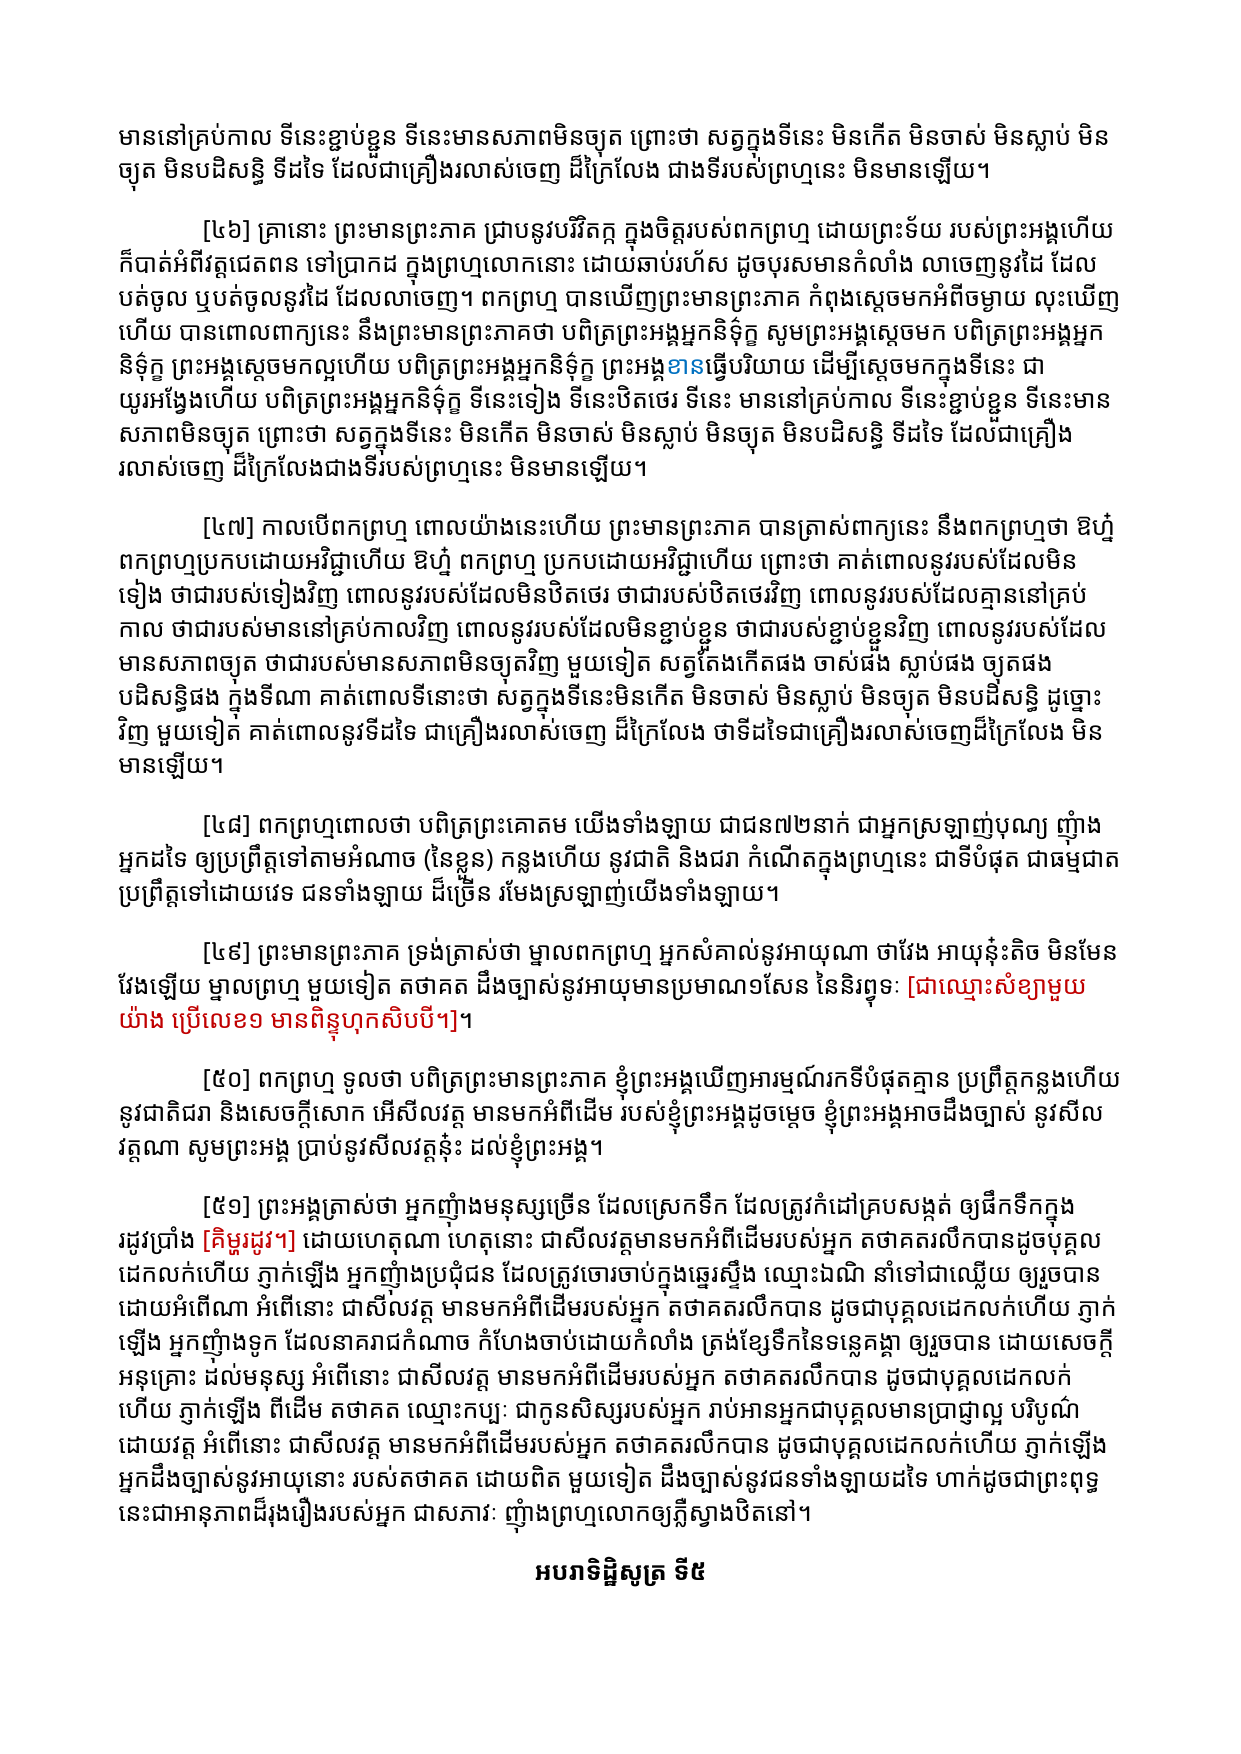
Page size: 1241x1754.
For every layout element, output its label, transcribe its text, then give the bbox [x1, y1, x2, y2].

text [៤៥] សម័យមួយ ព្រះមានព្រះភាគ ទ្រង់គង់នៅក្នុងវត្តជេតពន របស់​អនាថបិណ្ឌិកគហបតី ជិតក្រុងសាវត្ថី។ សម័យនោះឯង ពកព្រហ្មមានទិដ្ឋិអាក្រក់ មាន​សភាព​យ៉ាងនេះ កើតឡើងថា ទីនេះទៀង ទីនេះឋិតថេរ ទីនេះ មាននៅគ្រប់​កាល ទីនេះខ្ជាប់ខ្ជួន ទីនេះមានសភាព​មិនច្យុត ព្រោះថា សត្វក្នុងទីនេះ មិនកើត មិន​ចាស់ មិនស្លាប់ មិនច្យុត មិនបដិសន្ធិ ទីដទៃ ដែលជាគ្រឿង​រលាស់ចេញ ដ៏ក្រៃលែង ជាងទីរបស់ព្រហ្មនេះ មិនមានឡើយ។ [118, 118, 1122, 186]
text [៥១] ព្រះអង្គត្រាស់ថា អ្នកញុំាងមនុស្សច្រើន ដែលស្រេកទឹក ដែលត្រូវកំដៅ​គ្របសង្កត់ ឲ្យផឹកទឹកក្នុងរដូវប្រាំង [គិម្ហរដូវ។] ដោយហេតុណា ហេតុនោះ ជាសីលវត្ត​មានមកអំពីដើមរបស់អ្នក តថាគតរលឹកបានដូចបុគ្គល​ដេកលក់ហើយ ភ្ញាក់ឡើង អ្នកញុំាង​ប្រជុំជន ដែលត្រូវ​ចោរចាប់ក្នុងឆ្នេរ​ស្ទឹង ឈ្មោះឯណិ នាំទៅ​ជា​ឈ្លើយ ឲ្យរួចបាន ដោយអំពើណា អំពើនោះ ជាសីលវត្ត មានមកអំពីដើមរបស់​អ្នក តថាគតរលឹកបាន ដូចជាបុគ្គល​ដេកលក់ហើយ ភ្ញាក់ឡើង អ្នកញុំាងទូក ដែលនាគរាជកំណាច កំហែងចាប់ដោយកំលាំង ត្រង់ខ្សែទឹកនៃទន្លេគង្គា ឲ្យ​រួច​បាន ដោយសេចក្តីអនុគ្រោះ ដល់មនុស្ស អំពើនោះ ជាសីលវត្ត មានមកអំពីដើមរបស់​អ្នក តថាគតរលឹកបាន ដូចជាបុគ្គល​ដេកលក់ហើយ ភ្ញាក់ឡើង ពីដើម តថាគត ឈ្មោះ​កប្បៈ ជាកូនសិស្សរបស់អ្នក រាប់អានអ្នកជាបុគ្គល​មានប្រាជ្ញាល្អ បរិបូណ៌​ដោយវត្ត អំពើនោះ ជាសីលវត្ត មានមកអំពីដើមរបស់​អ្នក តថាគតរលឹកបាន ដូចជាបុគ្គល​ដេកលក់ហើយ ភ្ញាក់ឡើង អ្នកដឹងច្បាស់នូវអាយុនោះ របស់តថាគត ដោយពិត មួយទៀត ដឹងច្បាស់នូវជនទាំងឡាយដទៃ ហាក់ដូចជាព្រះពុទ្ធ នេះជា​អានុភាព​ដ៏រុងរឿងរបស់អ្នក ជាសភាវៈ ញុំាងព្រហ្មលោកឲ្យភ្លឺស្វាងឋិតនៅ។ [118, 1188, 1122, 1528]
text [៥០] ពកព្រហ្ម ទូលថា បពិត្រព្រះមានព្រះភាគ ខ្ញុំព្រះអង្គឃើញអារម្មណ៍​រក​ទី​បំផុតគ្មាន ប្រព្រឹត្តកន្លងហើយ​ នូវជាតិជរា និងសេចក្តីសោក អើសីលវត្ត មានមក​អំពី​ដើម របស់ខ្ញុំព្រះអង្គដូចម្តេច ខ្ញុំព្រះអង្គអាចដឹងច្បាស់ នូវសីលវត្តណា សូម​ព្រះអង្គ ប្រាប់នូវ​សីលវត្តនុ៎ះ ដល់ខ្ញុំព្រះអង្គ។ [118, 1061, 1122, 1163]
text [៤៦] គ្រានោះ ព្រះមានព្រះភាគ ជ្រាបនូវបរិវិតក្ក ក្នុងចិត្តរបស់​ពកព្រហ្ម ដោយ​ព្រះទ័យ របស់ព្រះអង្គហើយ ក៏បាត់អំពីវត្តជេតពន ទៅប្រាកដ ក្នុងព្រហ្មលោក​នោះ ដោយឆាប់រហ័ស ដូចបុរស​មានកំលាំង លាចេញនូវដៃ ដែលបត់ចូល ឬ​បត់​ចូលនូវដៃ ដែលលាចេញ។ ពកព្រហ្ម បានឃើញព្រះមាន​ព្រះភាគ កំពុងស្តេច​មកអំពី​ចម្ងាយ លុះឃើញហើយ បានពោលពាក្យនេះ នឹង​ព្រះមានព្រះភាគ​ថា បពិត្រព្រះអង្គអ្នកនិទ៌ុក្ខ សូមព្រះអង្គស្តេចមក បពិត្រព្រះអង្គអ្នកនិទ៌ុក្ខ ព្រះអង្គ​ស្តេច​មកល្អហើយ បពិត្រព្រះអង្គអ្នកនិទ៌ុក្ខ ព្រះអង្គខានធ្វើបរិយាយ ដើម្បីស្តេច​មកក្នុង​ទីនេះ ជាយូរអង្វែង​ហើយ បពិត្រព្រះអង្គអ្នកនិទ៌ុក្ខ ទីនេះទៀង ទីនេះឋិតថេរ ទីនេះ មាននៅគ្រប់កាល ទីនេះខ្ជាប់ខ្ជួន ទីនេះមានសភាព​មិនច្យុត ព្រោះថា សត្វក្នុងទីនេះ មិនកើត មិនចាស់ មិនស្លាប់ មិនច្យុត មិនបដិសន្ធិ ទីដទៃ ដែលជាគ្រឿង​រលាស់​ចេញ ដ៏ក្រៃលែងជាងទីរបស់ព្រហ្មនេះ មិនមានឡើយ។ [118, 211, 1122, 484]
text អបរាទិដ្ឋិសូត្រ ទី៥ [118, 1553, 1122, 1587]
text [៤៩] ព្រះមានព្រះភាគ ទ្រង់ត្រាស់ថា ម្នាលពកព្រហ្ម អ្នកសំគាល់​នូវអាយុ​ណា ថាវែង អាយុនុ៎ះតិច មិនមែន​វែងឡើយ ម្នាលព្រហ្ម មួយទៀត តថាគត ដឹង​ច្បាស់នូវអាយុមានប្រមាណ១សែន នៃនិរព្វុទៈ [ជាឈ្មោះសំខ្យាមួយយ៉ាង ប្រើលេខ១ មានពិន្ទុហុកសិបបី។]។ [118, 933, 1122, 1036]
text [៤៨] ពកព្រហ្មពោលថា បពិត្រព្រះគោតម យើងទាំងឡាយ ជាជន៧២នាក់ ជា​អ្នកស្រឡាញ់បុណ្យ ញុំាង​អ្នកដទៃ ឲ្យប្រព្រឹត្តទៅតាមអំណាច (នៃខ្លួន) កន្លង​ហើយ នូវជាតិ និងជរា កំណើតក្នុងព្រហ្មនេះ ជាទីបំផុត ជាធម្មជាត ប្រព្រឹត្តទៅ​ដោយ​វេទ ជនទាំងឡាយ ដ៏ច្រើន រមែងស្រឡាញ់យើងទាំងឡាយ។ [118, 806, 1122, 908]
text [៤៧] កាលបើពកព្រហ្ម ពោលយ៉ាងនេះហើយ ព្រះមានព្រះភាគ បានត្រាស់​ពាក្យនេះ នឹងពកព្រហ្មថា ឱហ្ន៎ ពកព្រហ្មប្រកបដោយអវិជ្ជាហើយ ឱហ្ន៎ ពកព្រហ្ម ប្រកបដោយអវិជ្ជាហើយ ព្រោះថា គាត់ពោលនូវរបស់ដែល​មិនទៀង ថាជា​របស់​ទៀងវិញ ពោលនូវរបស់​ដែលមិនឋិតថេរ ថាជារបស់ឋិតថេរវិញ ពោលនូវរបស់ដែល​គ្មាននៅគ្រប់កាល ថាជា​របស់​មាននៅគ្រប់កាលវិញ ពោលនូវ​របស់​ដែល​មិនខ្ជាប់ខ្ជួន ថាជារបស់​ខ្ជាប់ខ្ជួនវិញ ពោលនូវរបស់​ដែលមានសភាព​ច្យុត ថាជារបស់មានសភាព​មិនច្យុតវិញ មួយទៀត សត្វតែងកើតផង ចាស់ផង ស្លាប់ផង ច្យុតផង បដិសន្ធិផង ក្នុងទីណា គាត់ពោលទីនោះថា សត្វក្នុងទីនេះមិនកើត មិនចាស់​ មិនស្លាប់ មិនច្យុត មិនបដិសន្ធិ ដូច្នោះវិញ មួយទៀត គាត់ពោលនូវទី​ដទៃ ជាគ្រឿងរលាស់ចេញ ដ៏ក្រៃលែង ថាទីដទៃជាគ្រឿង​រលាស់ចេញដ៏ក្រៃលែង មិនមានឡើយ។ [118, 509, 1122, 781]
